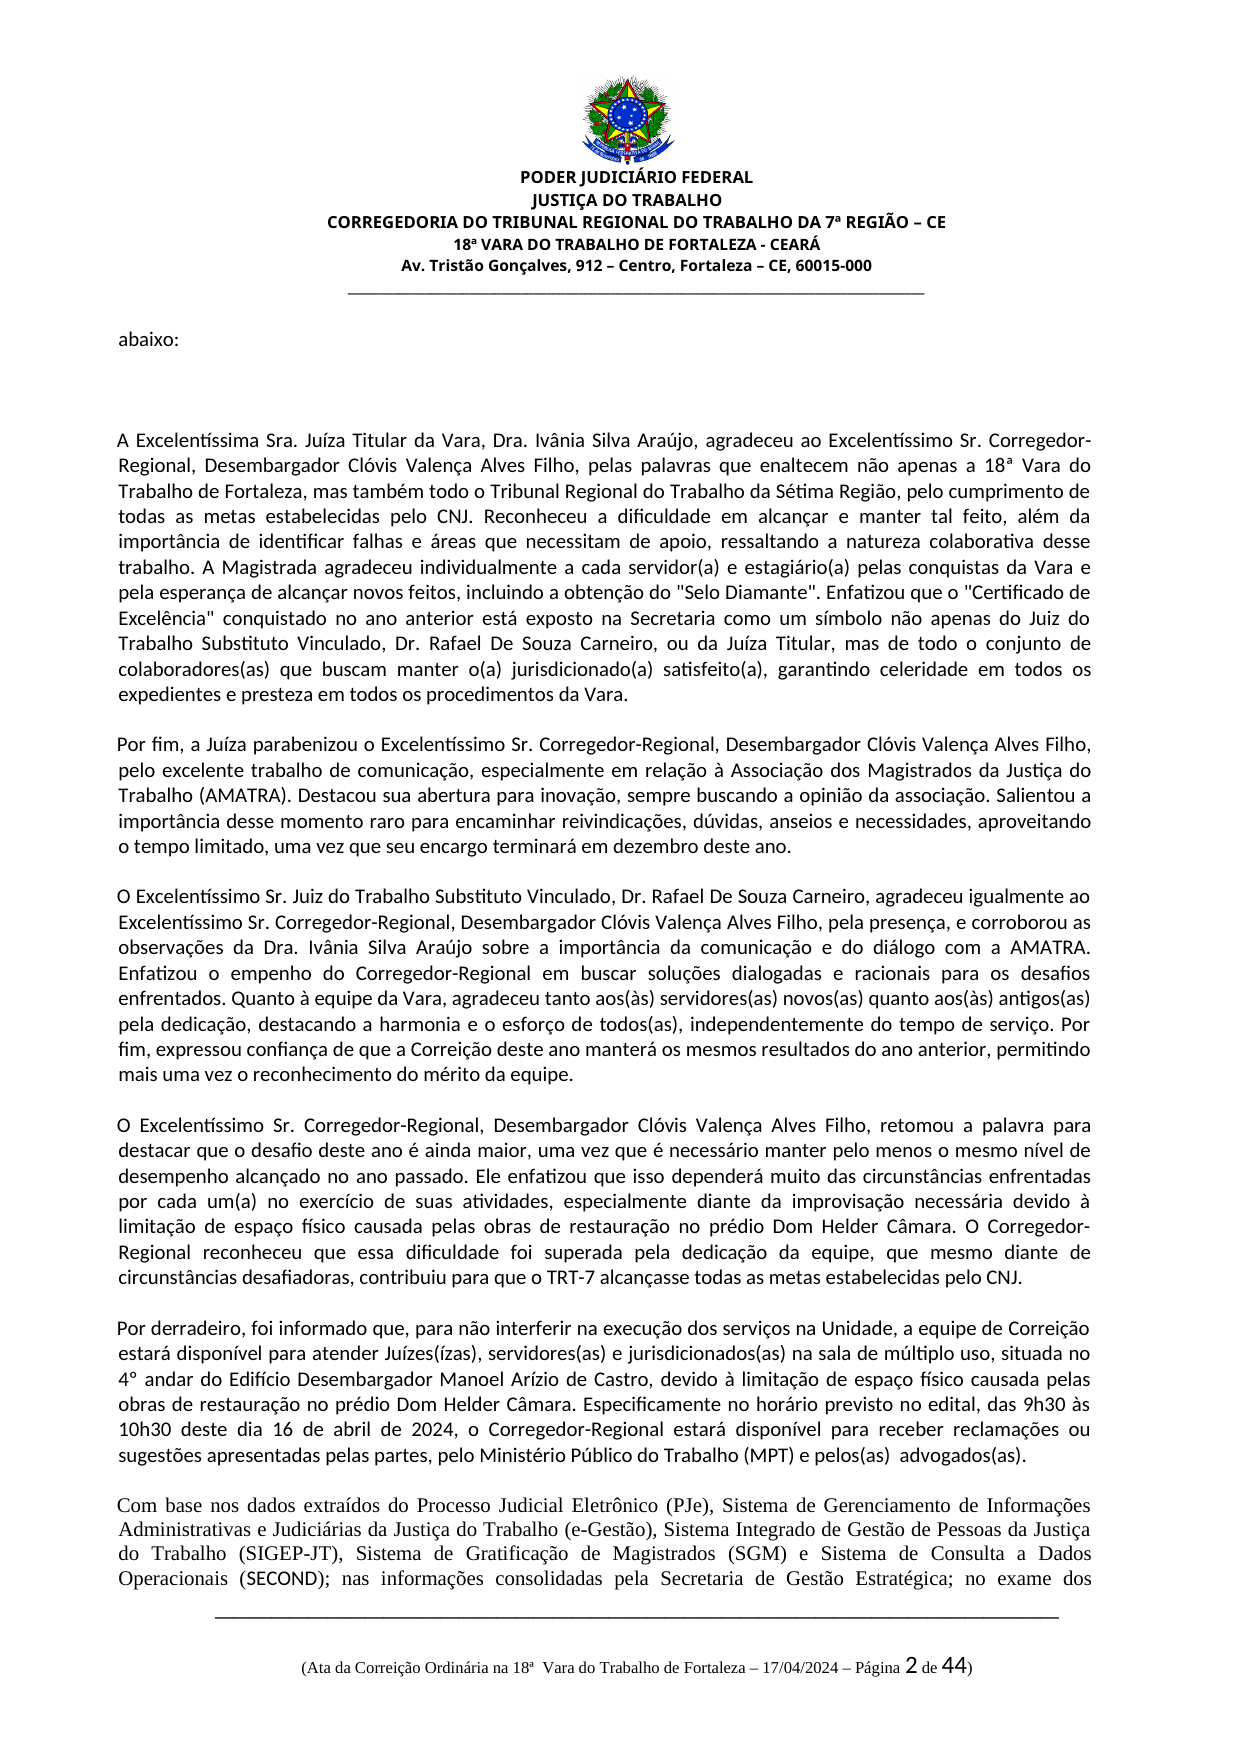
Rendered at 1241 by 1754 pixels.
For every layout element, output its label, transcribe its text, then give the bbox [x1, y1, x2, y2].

text O Excelentíssimo Sr. Juiz do Trabalho Substituto Vinculado, Dr. Rafael De Souza Carneiro, agradeceu igualmente ao Excelentíssimo Sr. Corregedor-Regional, Desembargador Clóvis Valença Alves Filho, pela presença, e corroborou as observações da Dra. Ivânia Silva Araújo sobre a importância da comunicação e do diálogo com a AMATRA. Enfatizou o empenho do Corregedor-Regional em buscar soluções dialogadas e racionais para os desafios enfrentados. Quanto à equipe da Vara, agradeceu tanto aos(às) servidores(as) novos(as) quanto aos(às) antigos(as) pela dedicação, destacando a harmonia e o esforço de todos(as), independentemente do tempo de serviço. Por fim, expressou confiança de que a Correição deste ano manterá os mesmos resultados do ano anterior, permitindo mais uma vez o reconhecimento do mérito da equipe. [117, 884, 1093, 1087]
text abaixo: [117, 326, 1093, 352]
text Por derradeiro, foi informado que, para não interferir na execução dos serviços na Unidade, a equipe de Correição estará disponível para atender Juízes(ízas), servidores(as) e jurisdicionados(as) na sala de múltiplo uso, situada no 4º andar do Edifício Desembargador Manoel Arízio de Castro, devido à limitação de espaço físico causada pelas obras de restauração no prédio Dom Helder Câmara. Especificamente no horário previsto no edital, das 9h30 às 10h30 deste dia 16 de abril de 2024, o Corregedor-Regional estará disponível para receber reclamações ou sugestões apresentadas pelas partes, pelo Ministério Público do Trabalho (MPT) e pelos(as) advogados(as). [117, 1315, 1093, 1467]
text O Excelentíssimo Sr. Corregedor-Regional, Desembargador Clóvis Valença Alves Filho, retomou a palavra para destacar que o desafio deste ano é ainda maior, uma vez que é necessário manter pelo menos o mesmo nível de desempenho alcançado no ano passado. Ele enfatizou que isso dependerá muito das circunstâncias enfrentadas por cada um(a) no exercício de suas atividades, especialmente diante da improvisação necessária devido à limitação de espaço físico causada pelas obras de restauração no prédio Dom Helder Câmara. O Corregedor-Regional reconheceu que essa dificuldade foi superada pela dedicação da equipe, que mesmo diante de circunstâncias desafiadoras, contribuiu para que o TRT-7 alcançasse todas as metas estabelecidas pelo CNJ. [117, 1112, 1093, 1290]
text Por fim, a Juíza parabenizou o Excelentíssimo Sr. Corregedor-Regional, Desembargador Clóvis Valença Alves Filho, pelo excelente trabalho de comunicação, especialmente em relação à Associação dos Magistrados da Justiça do Trabalho (AMATRA). Destacou sua abertura para inovação, sempre buscando a opinião da associação. Salientou a importância desse momento raro para encaminhar reivindicações, dúvidas, anseios e necessidades, aproveitando o tempo limitado, uma vez que seu encargo terminará em dezembro deste ano. [117, 732, 1093, 859]
text A Excelentíssima Sra. Juíza Titular da Vara, Dra. Ivânia Silva Araújo, agradeceu ao Excelentíssimo Sr. Corregedor-Regional, Desembargador Clóvis Valença Alves Filho, pelas palavras que enaltecem não apenas a 18ª Vara do Trabalho de Fortaleza, mas também todo o Tribunal Regional do Trabalho da Sétima Região, pelo cumprimento de todas as metas estabelecidas pelo CNJ. Reconheceu a dificuldade em alcançar e manter tal feito, além da importância de identificar falhas e áreas que necessitam de apoio, ressaltando a natureza colaborativa desse trabalho. A Magistrada agradeceu individualmente a cada servidor(a) e estagiário(a) pelas conquistas da Vara e pela esperança de alcançar novos feitos, incluindo a obtenção do "Selo Diamante". Enfatizou que o "Certificado de Excelência" conquistado no ano anterior está exposto na Secretaria como um símbolo não apenas do Juiz do Trabalho Substituto Vinculado, Dr. Rafael De Souza Carneiro, ou da Juíza Titular, mas de todo o conjunto de colaboradores(as) que buscam manter o(a) jurisdicionado(a) satisfeito(a), garantindo celeridade em todos os expedientes e presteza em todos os procedimentos da Vara. [117, 427, 1093, 707]
text Com base nos dados extraídos do Processo Judicial Eletrônico (PJe), Sistema de Gerenciamento de Informações Administrativas e Judiciárias da Justiça do Trabalho (e-Gestão), Sistema Integrado de Gestão de Pessoas da Justiça do Trabalho (SIGEP-JT), Sistema de Gratificação de Magistrados (SGM) e Sistema de Consulta a Dados Operacionais (SECOND); nas informações consolidadas pela Secretaria de Gestão Estratégica; no exame dos [117, 1492, 1093, 1590]
picture [577, 73, 677, 166]
